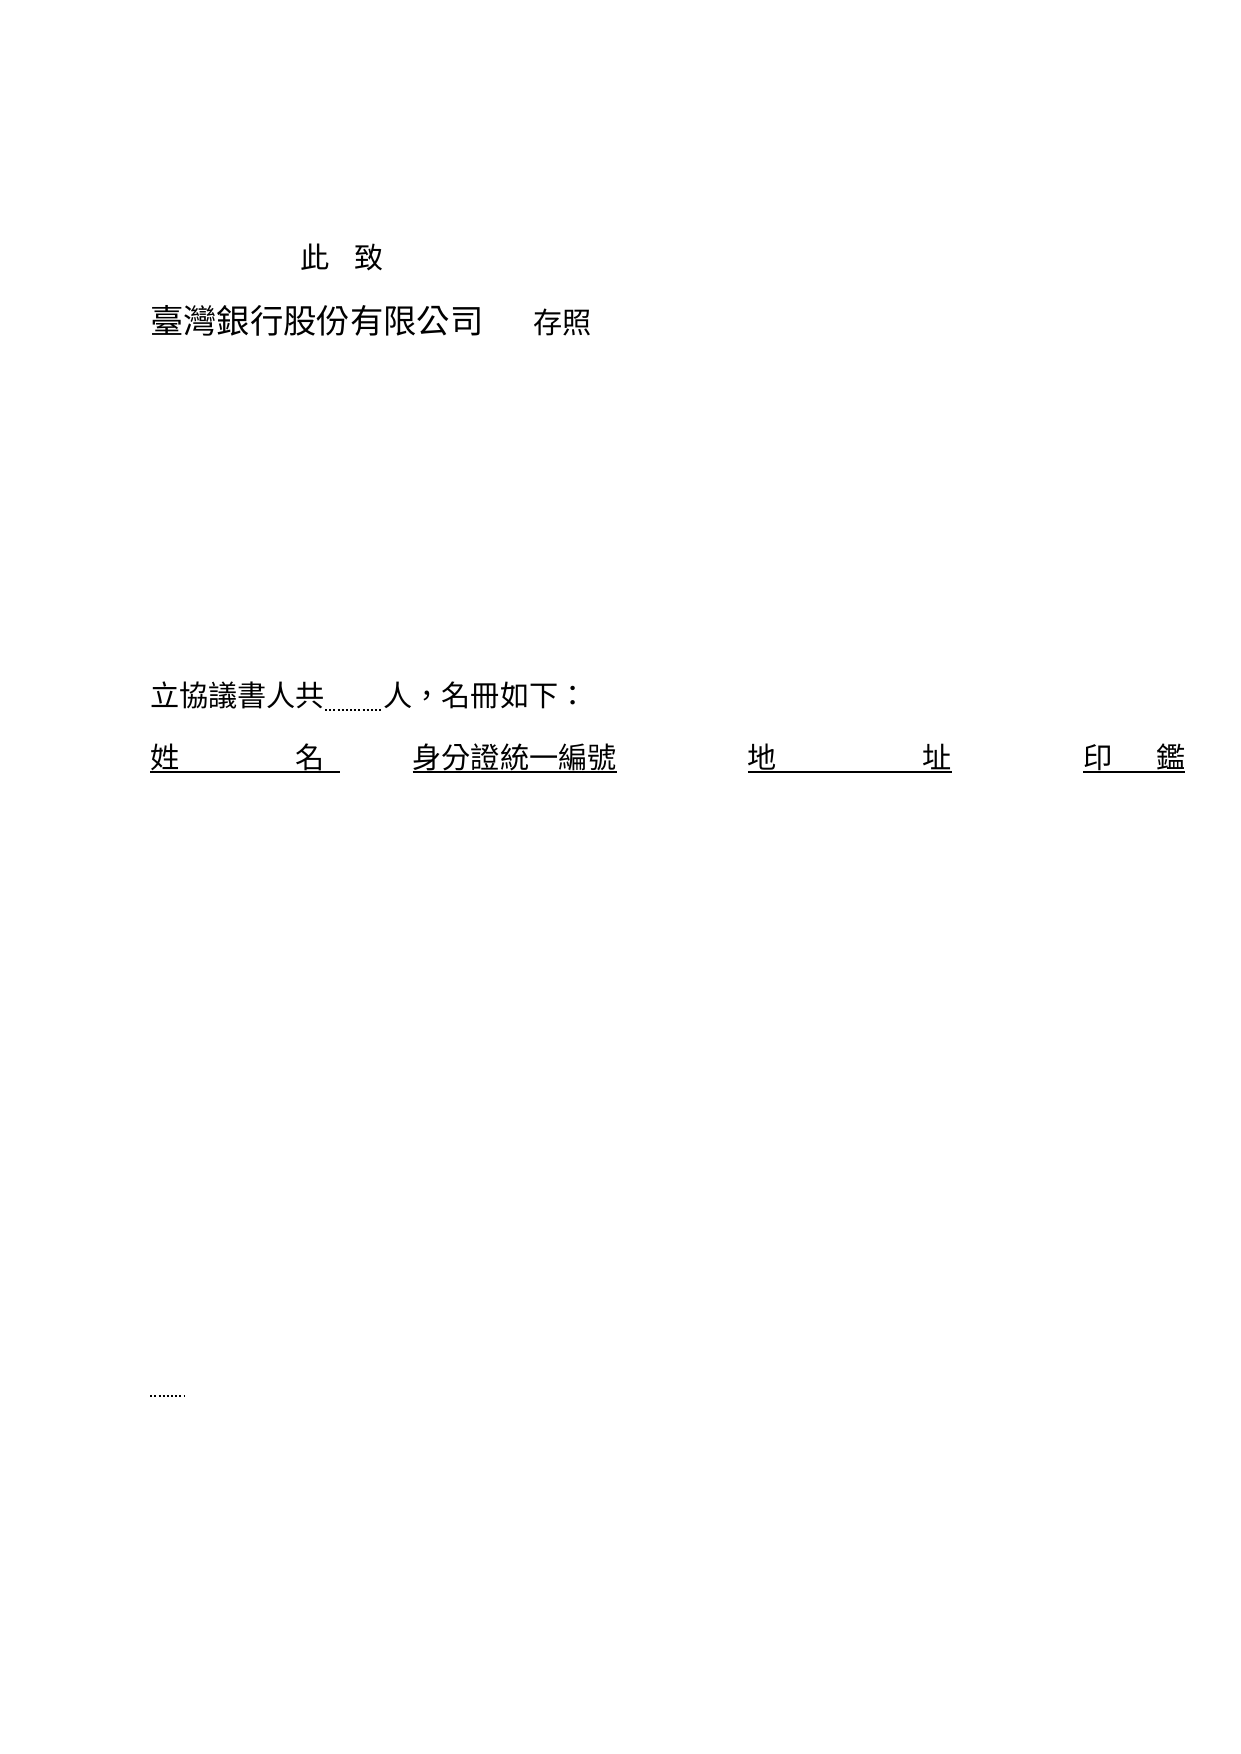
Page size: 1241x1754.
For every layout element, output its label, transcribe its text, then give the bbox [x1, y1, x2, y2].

text 立協議書人共 人，名冊如下： [37, 652, 1240, 714]
text 臺灣銀行股份有限公司 存照 [37, 277, 1240, 339]
text 此 致 [37, 214, 1240, 277]
text 姓 名 身分證統一編號 地 址 印 鑑 [37, 714, 1240, 777]
